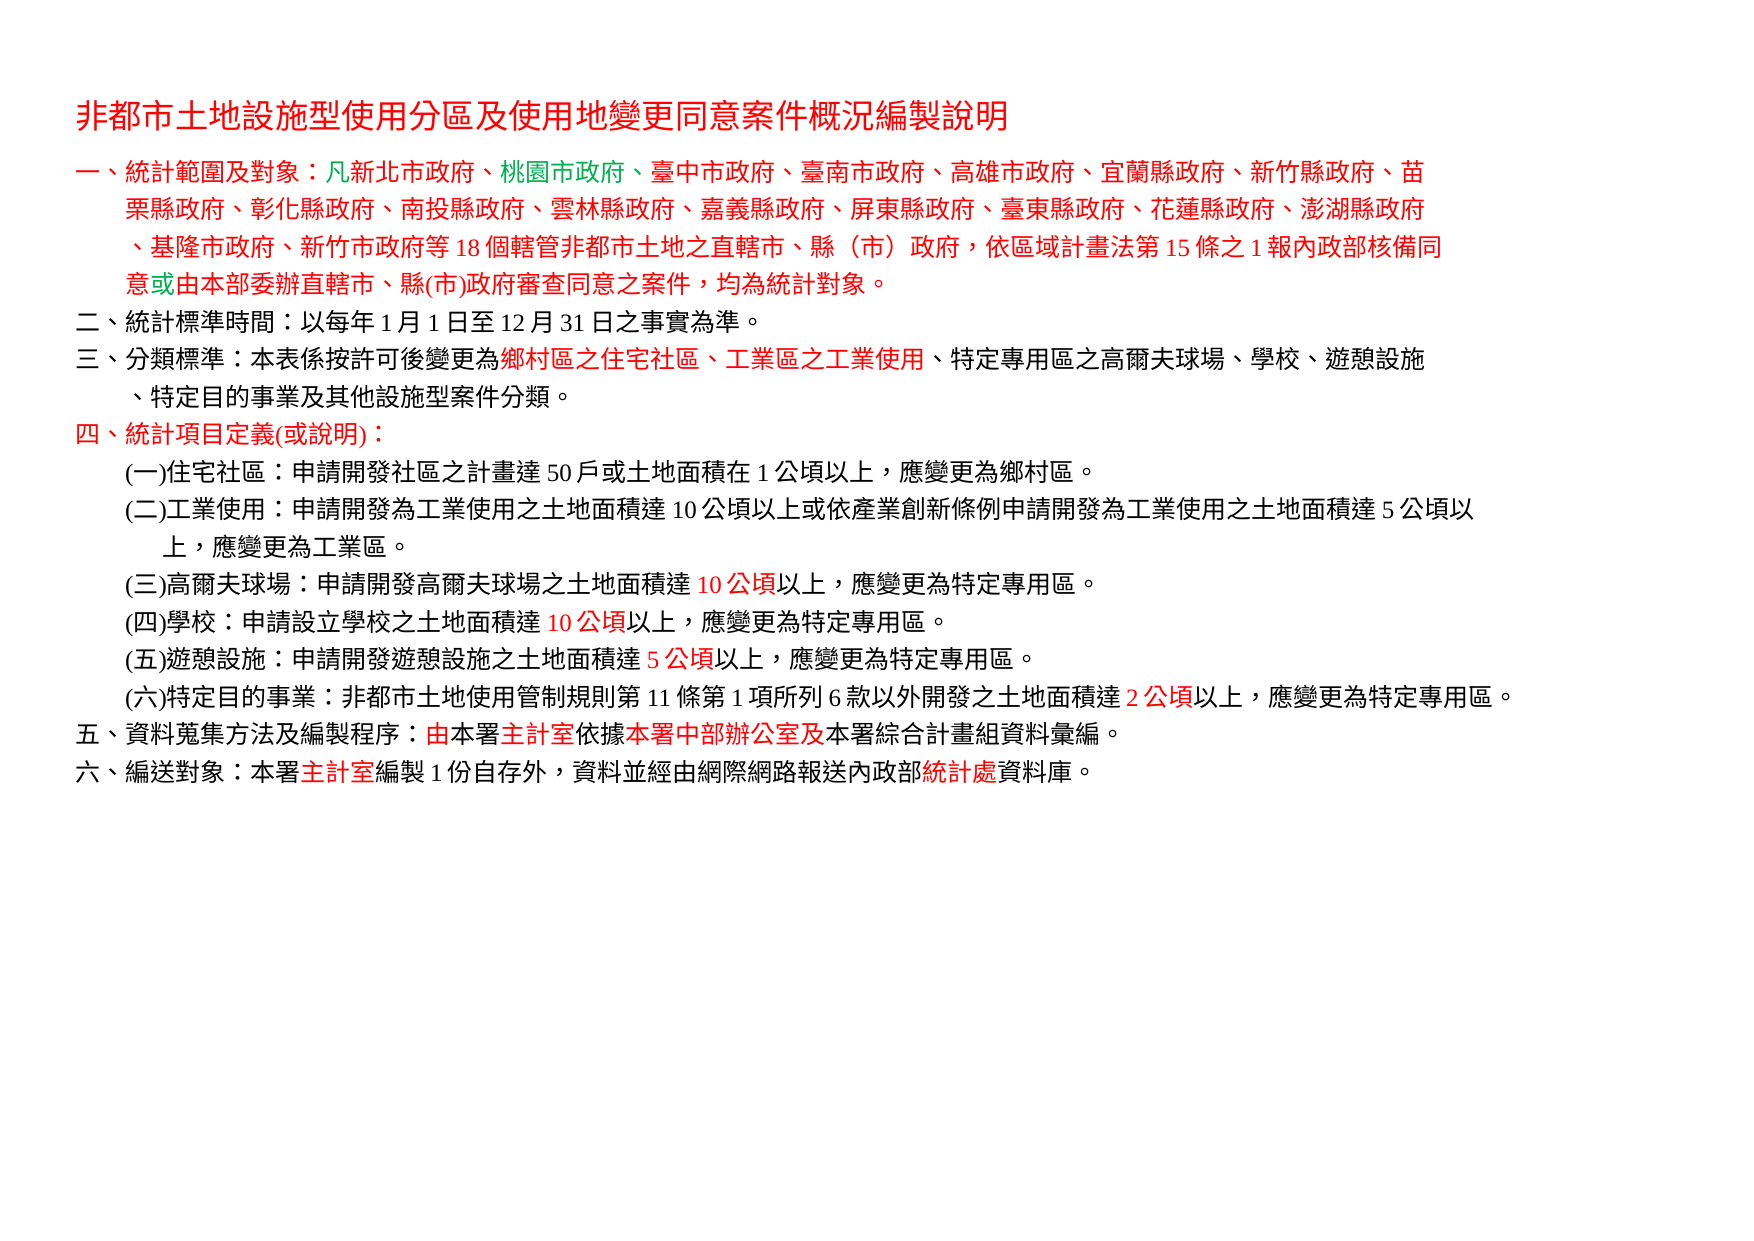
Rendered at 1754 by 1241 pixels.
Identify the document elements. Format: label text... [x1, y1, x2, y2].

text (一)住宅社區：申請開發社區之計畫達50戶或土地面積在1公頃以上，應變更為鄉村區。 [75, 451, 1679, 489]
text (六)特定目的事業：非都市土地使用管制規則第11條第1項所列6款以外開發之土地面積達2公頃以上，應變更為特定專用區。 [75, 676, 1679, 714]
text 三、分類標準：本表係按許可後變更為鄉村區之住宅社區、工業區之工業使用、特定專用區之高爾夫球場、學校、遊憩設施 [75, 339, 1679, 376]
text 、特定目的事業及其他設施型案件分類。 [75, 376, 1679, 414]
text 四、統計項目定義(或說明)： [75, 414, 1679, 451]
text 六、編送對象：本署主計室編製1份自存外，資料並經由網際網路報送內政部統計處資料庫。 [75, 751, 1679, 789]
text 栗縣政府、彰化縣政府、南投縣政府、雲林縣政府、嘉義縣政府、屏東縣政府、臺東縣政府、花蓮縣政府、澎湖縣政府 [75, 189, 1679, 226]
text 一、統計範圍及對象：凡新北市政府、桃園市政府、臺中市政府、臺南市政府、高雄市政府、宜蘭縣政府、新竹縣政府、苗 [75, 151, 1679, 189]
text 二、統計標準時間：以每年1月1日至12月31日之事實為準。 [75, 301, 1679, 339]
text 意或由本部委辦直轄市、縣(市)政府審查同意之案件，均為統計對象。 [75, 264, 1679, 301]
text 五、資料蒐集方法及編製程序：由本署主計室依據本署中部辦公室及本署綜合計畫組資料彙編。 [75, 714, 1679, 751]
text (三)高爾夫球場：申請開發高爾夫球場之土地面積達10公頃以上，應變更為特定專用區。 [75, 564, 1679, 601]
text 非都市土地設施型使用分區及使用地變更同意案件概況編製說明 [75, 76, 1679, 151]
text (二)工業使用：申請開發為工業使用之土地面積達10公頃以上或依產業創新條例申請開發為工業使用之土地面積達5公頃以 [75, 489, 1679, 526]
text (四)學校：申請設立學校之土地面積達10公頃以上，應變更為特定專用區。 [75, 601, 1679, 639]
text 、基隆市政府、新竹市政府等18個轄管非都市土地之直轄市、縣（市）政府，依區域計畫法第15條之1報內政部核備同 [75, 226, 1679, 264]
text 上，應變更為工業區。 [75, 526, 1679, 564]
text (五)遊憩設施：申請開發遊憩設施之土地面積達5公頃以上，應變更為特定專用區。 [75, 639, 1679, 676]
